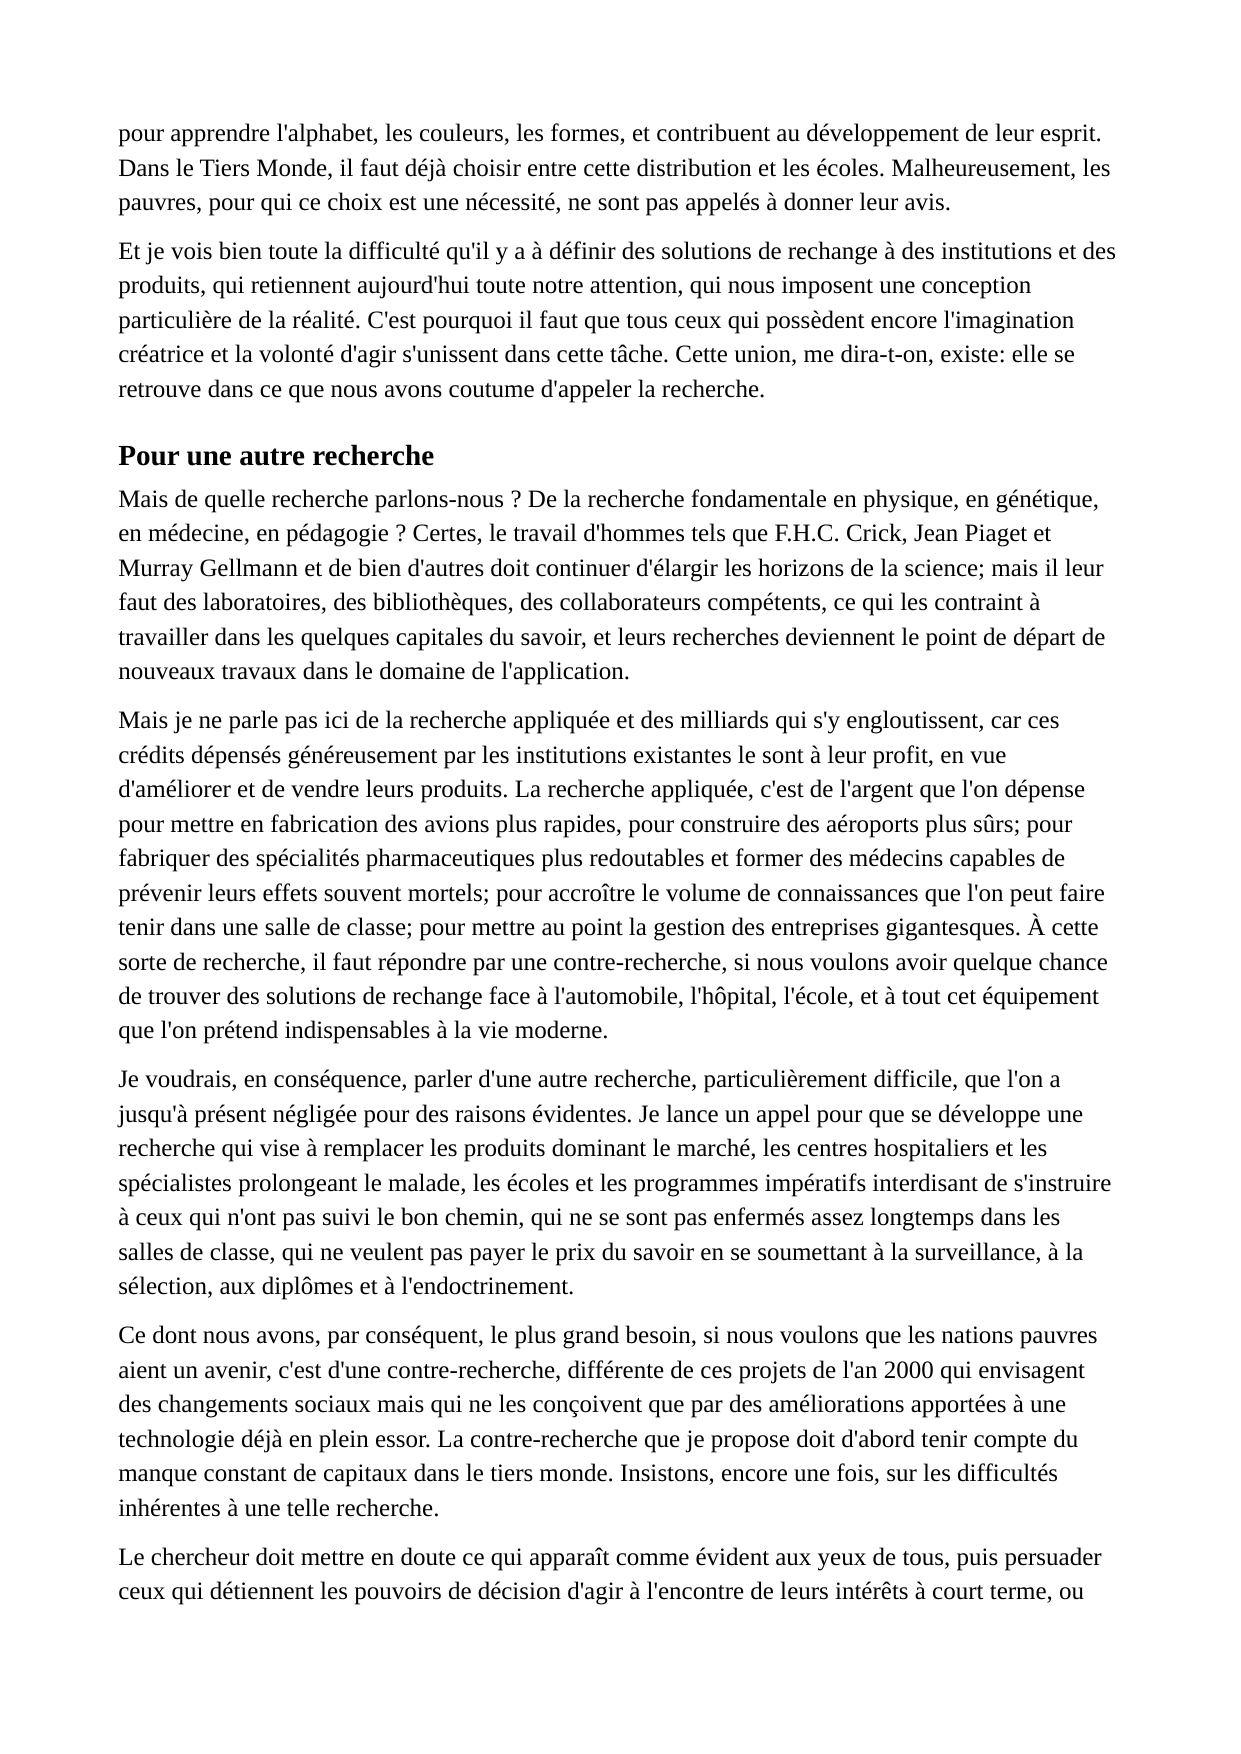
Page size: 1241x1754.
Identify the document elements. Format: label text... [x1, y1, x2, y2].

text Le chercheur doit mettre en doute ce qui apparaît comme évident aux yeux de tous, puis persuader ceux qui détiennent les pouvoirs de décision d'agir à l'encontre de leurs intérêts à court terme, ou [118, 1542, 1122, 1605]
subtitle Pour une autre recherche [118, 438, 1122, 471]
text Mais de quelle recherche parlons-nous ? De la recherche fondamentale en physique, en génétique, en médecine, en pédagogie ? Certes, le travail d'hommes tels que F.H.C. Crick, Jean Piaget et Murray Gellmann et de bien d'autres doit continuer d'élargir les horizons de la science; mais il leur faut des laboratoires, des bibliothèques, des collaborateurs compétents, ce qui les contraint à travailler dans les quelques capitales du savoir, et leurs recherches deviennent le point de départ de nouveaux travaux dans le domaine de l'application. [118, 484, 1122, 685]
text Ce dont nous avons, par conséquent, le plus grand besoin, si nous voulons que les nations pauvres aient un avenir, c'est d'une contre-recherche, différente de ces projets de l'an 2000 qui envisagent des changements sociaux mais qui ne les conçoivent que par des améliorations apportées à une technologie déjà en plein essor. La contre-recherche que je propose doit d'abord tenir compte du manque constant de capitaux dans le tiers monde. Insistons, encore une fois, sur les difficultés inhérentes à une telle recherche. [118, 1321, 1122, 1522]
text Mais je ne parle pas ici de la recherche appliquée et des milliards qui s'y engloutissent, car ces crédits dépensés généreusement par les institutions existantes le sont à leur profit, en vue d'améliorer et de vendre leurs produits. La recherche appliquée, c'est de l'argent que l'on dépense pour mettre en fabrication des avions plus rapides, pour construire des aéroports plus sûrs; pour fabriquer des spécialités pharmaceutiques plus redoutables et former des médecins capables de prévenir leurs effets souvent mortels; pour accroître le volume de connaissances que l'on peut faire tenir dans une salle de classe; pour mettre au point la gestion des entreprises gigantesques. À cette sorte de recherche, il faut répondre par une contre-recherche, si nous voulons avoir quelque chance de trouver des solutions de rechange face à l'automobile, l'hôpital, l'école, et à tout cet équipement que l'on prétend indispensables à la vie moderne. [118, 705, 1122, 1044]
text Et je vois bien toute la difficulté qu'il y a à définir des solutions de rechange à des institutions et des produits, qui retiennent aujourd'hui toute notre attention, qui nous imposent une conception particulière de la réalité. C'est pourquoi il faut que tous ceux qui possèdent encore l'imagination créatrice et la volonté d'agir s'unissent dans cette tâche. Cette union, me dira-t-on, existe: elle se retrouve dans ce que nous avons coutume d'appeler la recherche. [118, 236, 1122, 403]
text Je voudrais, en conséquence, parler d'une autre recherche, particulièrement difficile, que l'on a jusqu'à présent négligée pour des raisons évidentes. Je lance un appel pour que se développe une recherche qui vise à remplacer les produits dominant le marché, les centres hospitaliers et les spécialistes prolongeant le malade, les écoles et les programmes impératifs interdisant de s'instruire à ceux qui n'ont pas suivi le bon chemin, qui ne se sont pas enfermés assez longtemps dans les salles de classe, qui ne veulent pas payer le prix du savoir en se soumettant à la surveillance, à la sélection, aux diplômes et à l'endoctrinement. [118, 1064, 1122, 1300]
text pour apprendre l'alphabet, les couleurs, les formes, et contribuent au développement de leur esprit. Dans le Tiers Monde, il faut déjà choisir entre cette distribution et les écoles. Malheureusement, les pauvres, pour qui ce choix est une nécessité, ne sont pas appelés à donner leur avis. [118, 118, 1122, 216]
